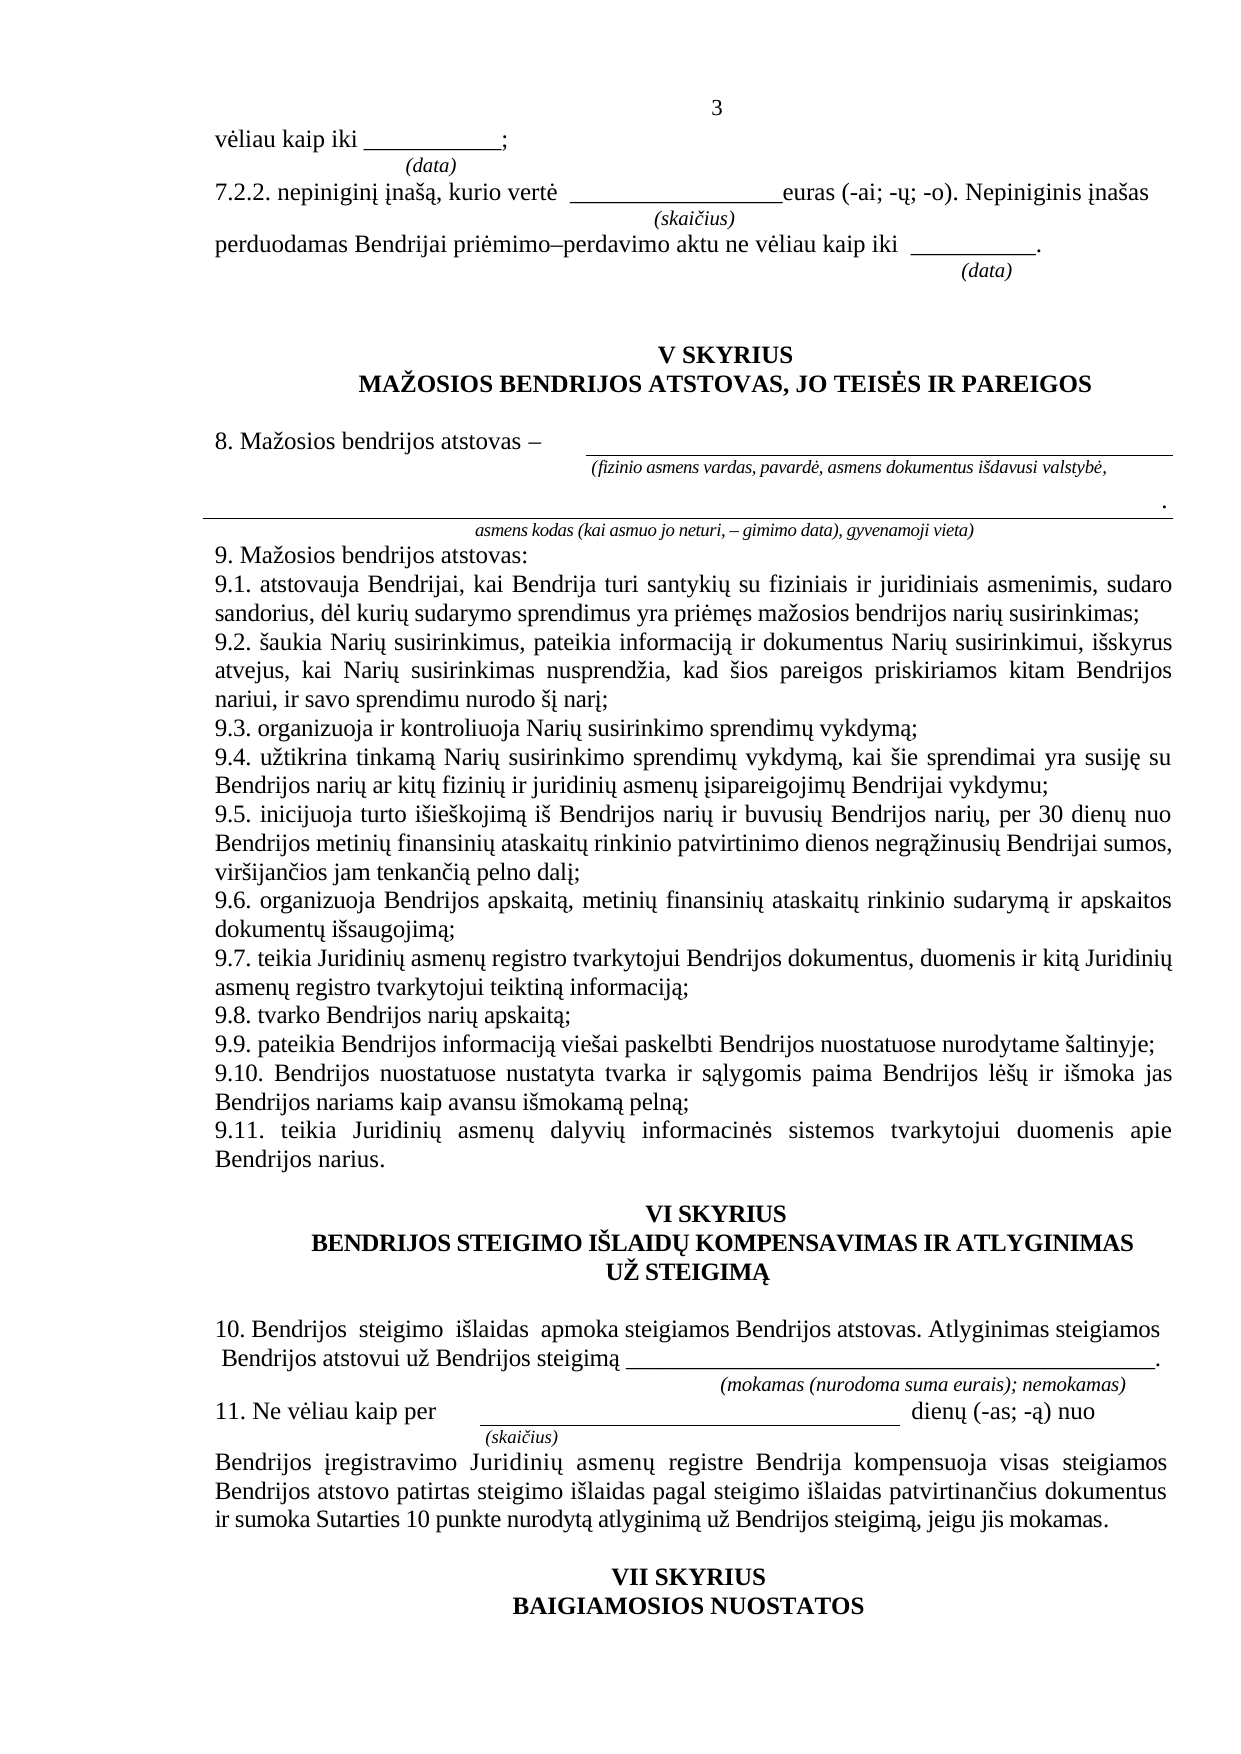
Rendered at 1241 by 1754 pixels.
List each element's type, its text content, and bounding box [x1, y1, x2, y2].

table_cell vii SKYRIUS Baigiamosios nuostatos [203, 1562, 1172, 1619]
table_cell [573, 1396, 900, 1424]
table_cell [573, 1426, 900, 1447]
table_cell [203, 1533, 1172, 1562]
table_cell 9.8. tvarko Bendrijos narių apskaitą; [203, 1000, 1172, 1029]
table_cell [480, 1396, 573, 1424]
table_cell asmens kodas (kai asmuo jo neturi, – gimimo data), gyvenamoji vieta) [203, 519, 1172, 540]
table_cell (fizinio asmens vardas, pavardė, asmens dokumentus išdavusi valstybė, [586, 456, 1172, 485]
table_cell [203, 455, 293, 485]
table_cell (skaičius) [480, 1426, 573, 1447]
table_cell 9.11. teikia Juridinių asmenų dalyvių informacinės sistemos tvarkytojui duomenis apie Bendrijos narius. [203, 1115, 1172, 1173]
table_cell [293, 455, 382, 485]
table_cell 9.7. teikia Juridinių asmenų registro tvarkytojui Bendrijos dokumentus, duomenis ir kitą Juridinių asmenų registro tvarkytojui teiktiną informaciją; [203, 943, 1172, 1000]
table_cell 10. Bendrijos steigimo išlaidas apmoka steigiamos Bendrijos atstovas. Atlyginimas steigiamos Bendrijos atstovui už Bendrijos steigimą ___________________________________________. (mokamas (nurodoma suma eurais); nemokamas) [203, 1314, 1172, 1396]
table_cell vėliau kaip iki ___________; (data) 7.2.2. nepiniginį įnašą, kurio vertė _________________euras (-ai; -ų; -o). Nepiniginis įnašas (skaičius) perduodamas Bendrijai priėmimo–perdavimo aktu ne vėliau kaip iki __________. (data) V skyrius MAŽOSIOS BENDRIJOS ATSTOVAS, jo TEISĖS IR PAREIGOS [203, 124, 1172, 397]
table_cell [475, 455, 586, 485]
table_cell 11. Ne vėliau kaip per [203, 1396, 480, 1424]
table_cell 9.6. organizuoja Bendrijos apskaitą, metinių finansinių ataskaitų rinkinio sudarymą ir apskaitos dokumentų išsaugojimą; [203, 885, 1172, 943]
table_cell [382, 455, 475, 485]
table_cell 9. Mažosios bendrijos atstovas: [203, 540, 1172, 569]
table_cell dienų (-as; -ą) nuo [900, 1396, 1172, 1424]
table_cell Bendrijos įregistravimo Juridinių asmenų registre Bendrija kompensuoja visas steigiamos Bendrijos atstovo patirtas steigimo išlaidas pagal steigimo išlaidas patvirtinančius dokumentus ir sumoka Sutarties 10 punkte nurodytą atlyginimą už Bendrijos steigimą, jeigu jis mokamas. [203, 1447, 1172, 1533]
table_cell [586, 426, 1172, 455]
table_cell [203, 1285, 1172, 1314]
table_cell 9.1. atstovauja Bendrijai, kai Bendrija turi santykių su fiziniais ir juridiniais asmenimis, sudaro sandorius, dėl kurių sudarymo sprendimus yra priėmęs mažosios bendrijos narių susirinkimas; [203, 569, 1172, 627]
table_cell VI SKYRIUS BendrIJOs steigimo išlaidų kompensavimas ir atlyginimas už steigimą [203, 1199, 1172, 1285]
table_cell 9.2. šaukia Narių susirinkimus, pateikia informaciją ir dokumentus Narių susirinkimui, išskyrus atvejus, kai Narių susirinkimas nusprendžia, kad šios pareigos priskiriamos kitam Bendrijos nariui, ir savo sprendimu nurodo šį narį; [203, 627, 1172, 713]
table_cell [203, 1173, 1172, 1199]
table_cell . [203, 485, 1172, 518]
table_cell 9.5. inicijuoja turto išieškojimą iš Bendrijos narių ir buvusių Bendrijos narių, per 30 dienų nuo Bendrijos metinių finansinių ataskaitų rinkinio patvirtinimo dienos negrąžinusių Bendrijai sumos, viršijančios jam tenkančią pelno dalį; [203, 799, 1172, 885]
table_cell 8. Mažosios bendrijos atstovas – [203, 426, 586, 455]
table_cell [203, 1425, 480, 1447]
table_cell 9.4. užtikrina tinkamą Narių susirinkimo sprendimų vykdymą, kai šie sprendimai yra susiję su Bendrijos narių ar kitų fizinių ir juridinių asmenų įsipareigojimų Bendrijai vykdymu; [203, 742, 1172, 799]
table_cell 9.3. organizuoja ir kontroliuoja Narių susirinkimo sprendimų vykdymą; [203, 713, 1172, 742]
table_cell [900, 1425, 1172, 1447]
table_cell [203, 398, 1172, 426]
table_cell 9.10. Bendrijos nuostatuose nustatyta tvarka ir sąlygomis paima Bendrijos lėšų ir išmoka jas Bendrijos nariams kaip avansu išmokamą pelną; [203, 1058, 1172, 1115]
table_cell 9.9. pateikia Bendrijos informaciją viešai paskelbti Bendrijos nuostatuose nurodytame šaltinyje; [203, 1029, 1172, 1058]
